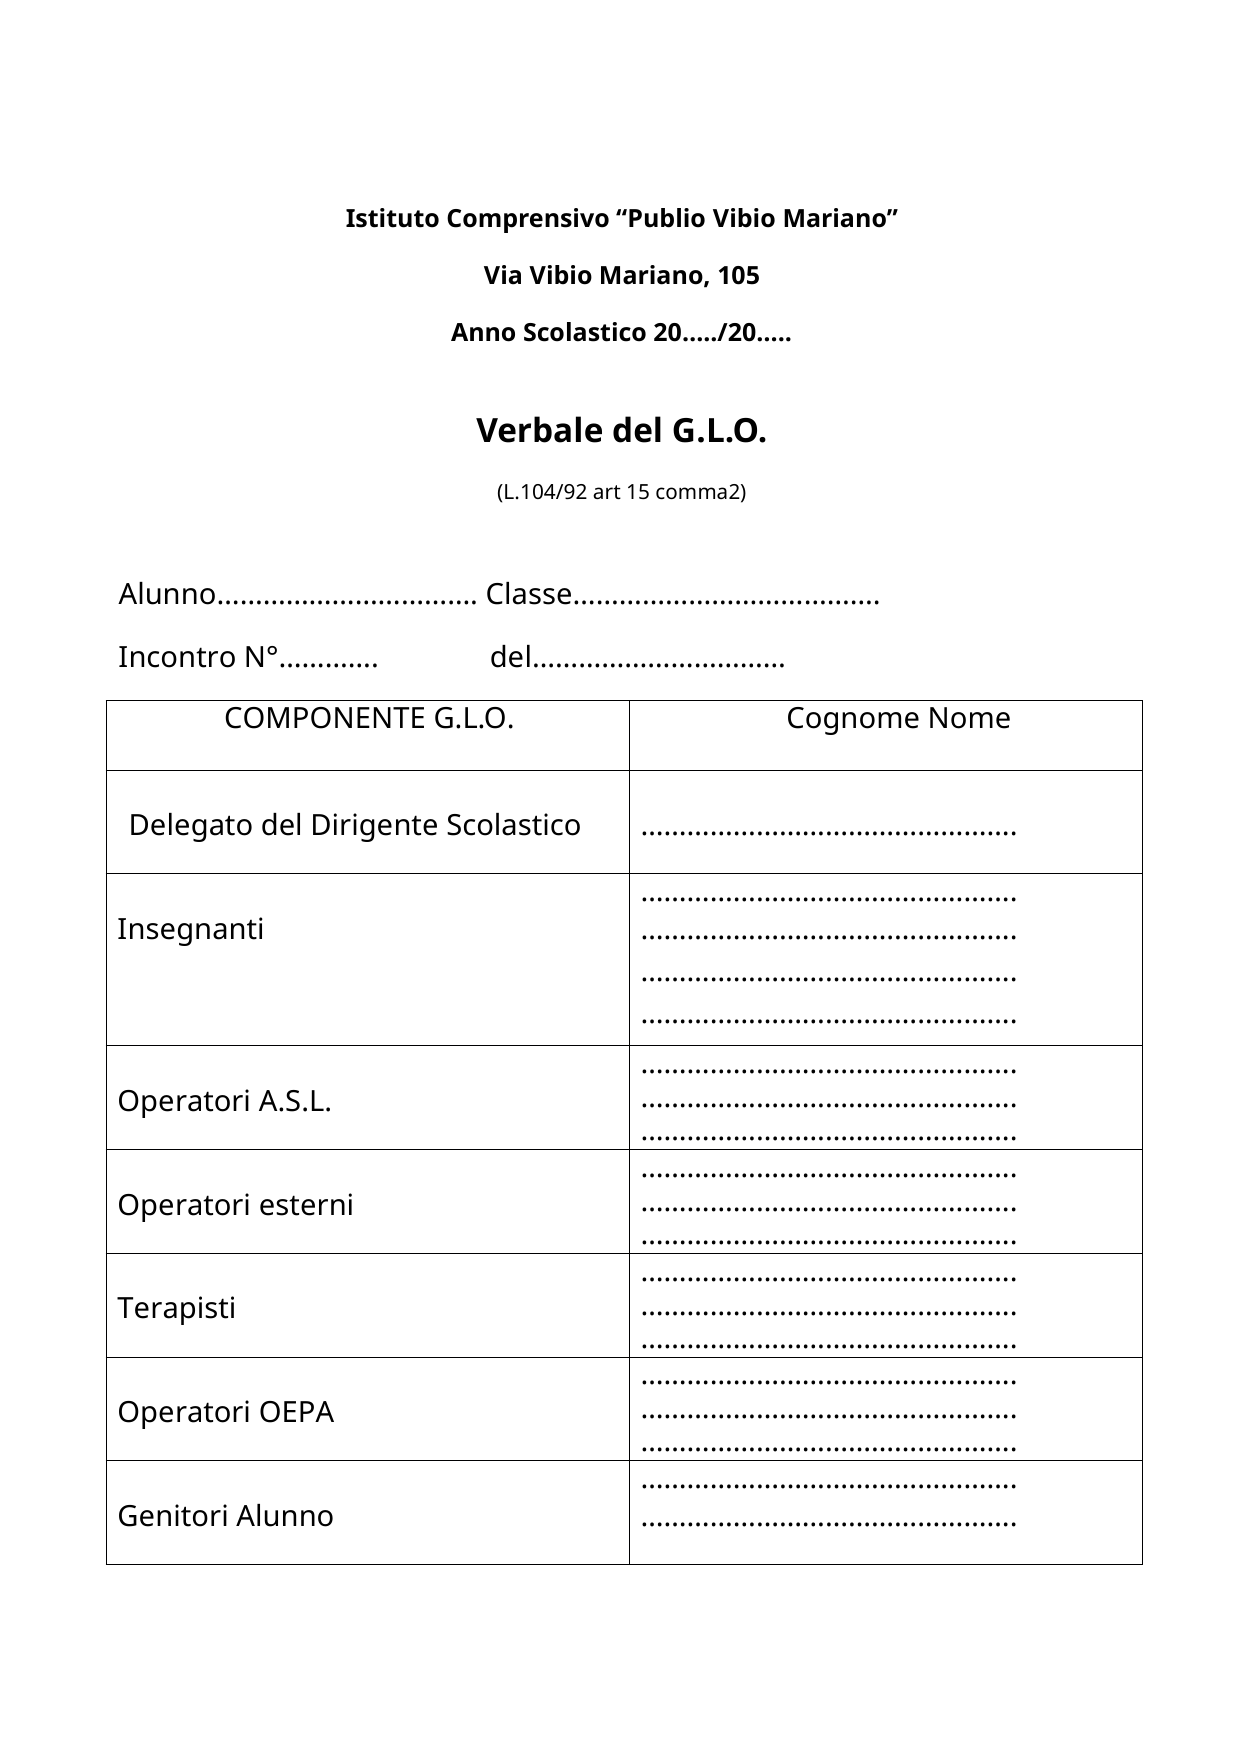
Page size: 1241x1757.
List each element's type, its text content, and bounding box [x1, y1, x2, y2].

table_cell Operatori OEPA [107, 1358, 629, 1460]
text Incontro N°…………. del…………………………… [118, 636, 1148, 676]
text Verbale del G.L.O. [369, 407, 874, 453]
table_cell Operatori A.S.L. [107, 1046, 629, 1149]
table_cell …………………………………………. …………………………………………. …………………………………………. [630, 1358, 1142, 1460]
table_cell …………………………………………. …………………………………………. …………………………………………. [630, 1046, 1142, 1149]
table_header COMPONENTE G.L.O. [107, 701, 629, 769]
table_cell Delegato del Dirigente Scolastico [107, 771, 629, 873]
table_header Cognome Nome [630, 701, 1142, 769]
text Anno Scolastico 20…../20….. [425, 314, 818, 349]
text (L.104/92 art 15 comma2) [481, 477, 761, 505]
text Alunno……………………………. Classe…………………………………. [118, 573, 1148, 613]
table_cell Genitori Alunno [107, 1461, 629, 1564]
text Istituto Comprensivo “Publio Vibio Mariano” [324, 201, 919, 235]
table_cell Terapisti [107, 1254, 629, 1357]
table_cell …………………………………………. …………………………………………. …………………………………………. [630, 1254, 1142, 1357]
table_cell …………………………………………. [630, 771, 1142, 873]
table_cell …………………………………………. …………………………………………. …………………………………………. …………………………………………. [630, 874, 1142, 1045]
table_cell …………………………………………. …………………………………………. [630, 1461, 1142, 1564]
text Via Vibio Mariano, 105 [468, 258, 776, 292]
table_cell Operatori esterni [107, 1150, 629, 1253]
table_cell Insegnanti [107, 874, 629, 1045]
table_cell …………………………………………. …………………………………………. …………………………………………. [630, 1150, 1142, 1253]
